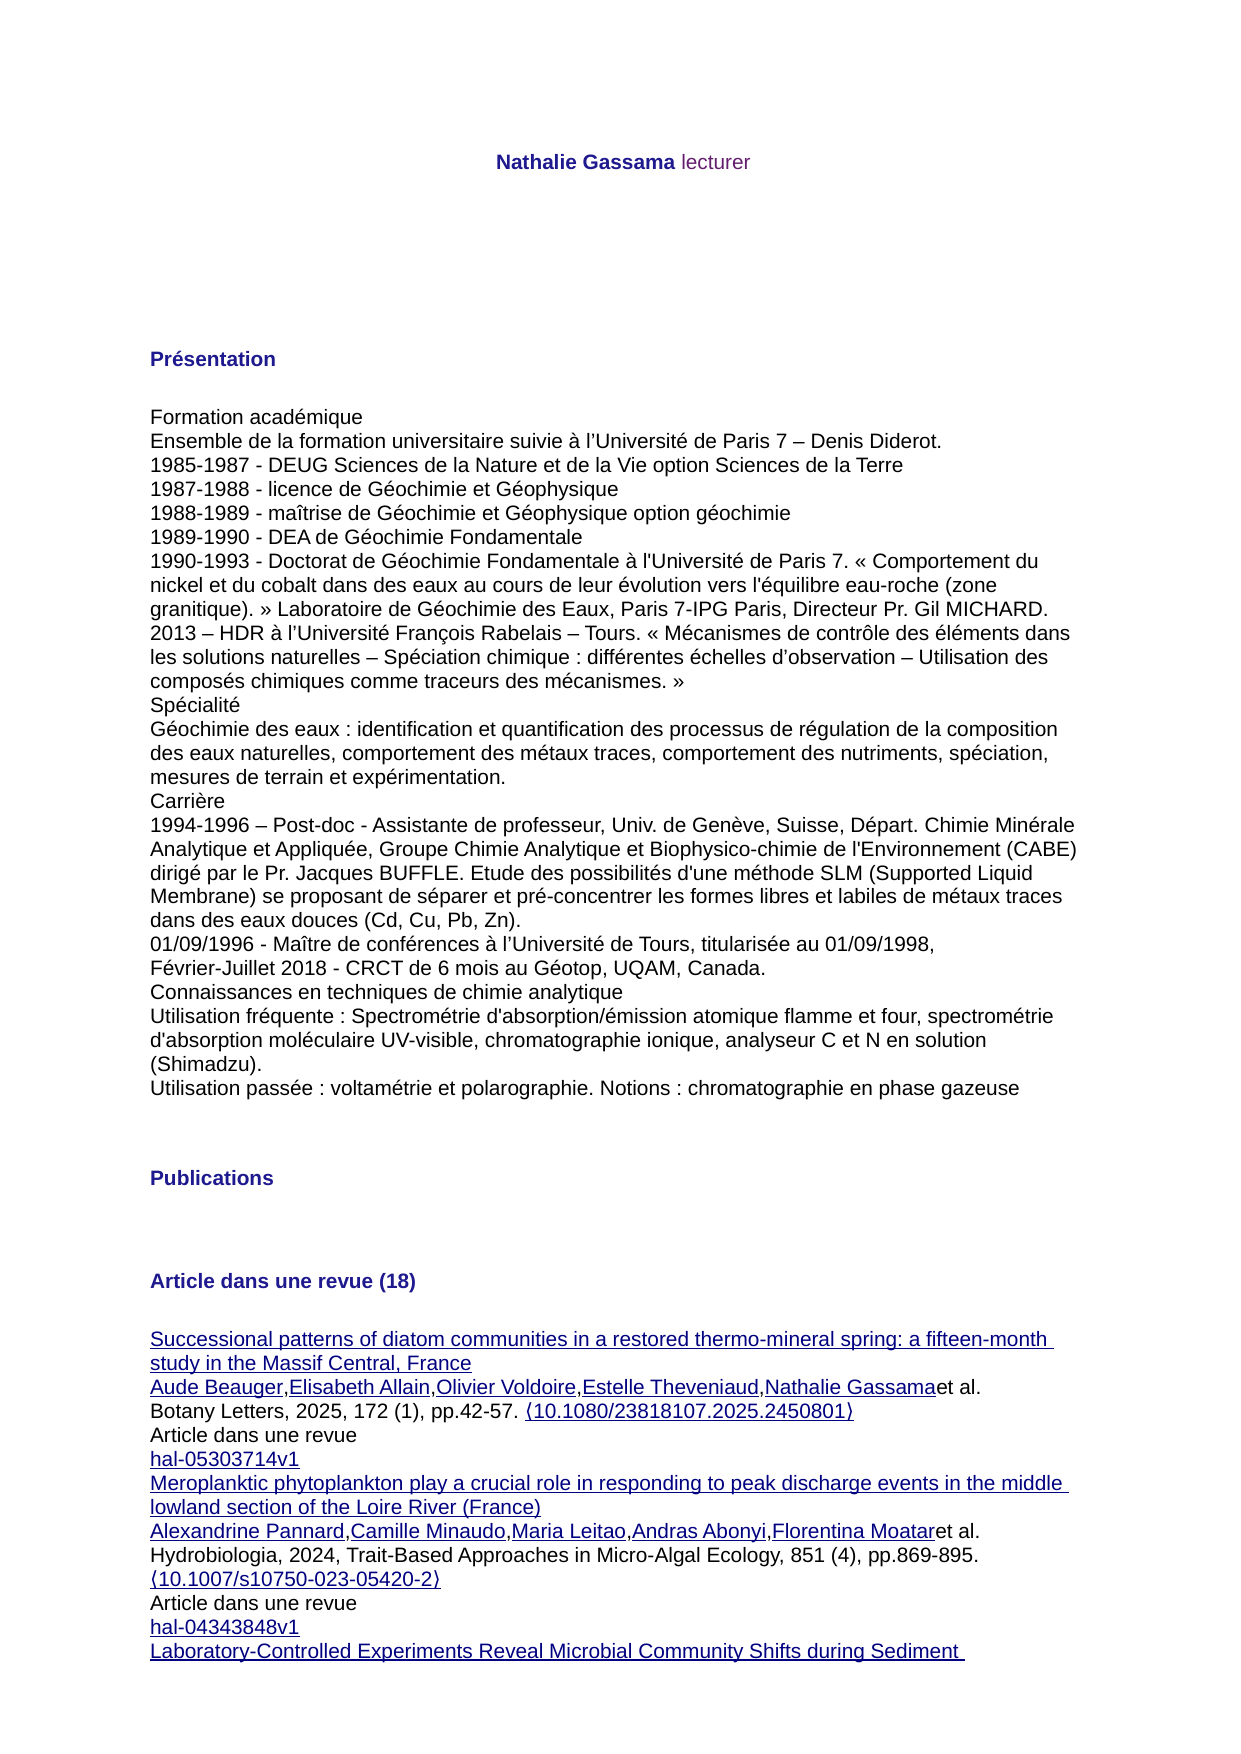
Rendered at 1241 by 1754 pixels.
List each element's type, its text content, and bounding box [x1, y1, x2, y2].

text 1989-1990 - DEA de Géochimie Fondamentale [150, 525, 1090, 549]
text Utilisation passée : voltamétrie et polarographie. Notions : chromatographie en phase gazeuse [150, 1076, 1090, 1100]
text 1987-1988 - licence de Géochimie et Géophysique [150, 477, 1090, 501]
table_header Successional patterns of diatom communities in a restored thermo-mineral spring: a fifteen-month study in the Massif Central, France Aude Beauger,Elisabeth Allain,Olivier Voldoire,Estelle Theveniaud,Nathalie Gassamaet al. Botany Letters, 2025, 172 (1), pp.42-57. ⟨10.1080/23818107.2025.2450801⟩ Article dans une revue hal-05303714v1 [150, 1327, 1090, 1471]
text 1988-1989 - maîtrise de Géochimie et Géophysique option géochimie [150, 501, 1090, 525]
table_cell Meroplanktic phytoplankton play a crucial role in responding to peak discharge events in the middle lowland section of the Loire River (France) Alexandrine Pannard,Camille Minaudo,Maria Leitao,Andras Abonyi,Florentina Moataret al. Hydrobiologia, 2024, Trait-Based Approaches in Micro-Algal Ecology, 851 (4), pp.869-895. ⟨10.1007/s10750-023-05420-2⟩ Article dans une revue hal-04343848v1 [150, 1471, 1090, 1638]
subtitle Publications [150, 1166, 1090, 1189]
text Ensemble de la formation universitaire suivie à l’Université de Paris 7 – Denis Diderot. [150, 429, 1090, 453]
subtitle Présentation [150, 347, 1090, 371]
text 01/09/1996 - Maître de conférences à l’Université de Tours, titularisée au 01/09/1998, [150, 932, 1090, 956]
text 1994-1996 – Post-doc - Assistante de professeur, Univ. de Genève, Suisse, Départ. Chimie Minérale Analytique et Appliquée, Groupe Chimie Analytique et Biophysico-chimie de l'Environnement (CABE) dirigé par le Pr. Jacques BUFFLE. Etude des possibilités d'une méthode SLM (Supported Liquid Membrane) se proposant de séparer et pré-concentrer les formes libres et labiles de métaux traces dans des eaux douces (Cd, Cu, Pb, Zn). [150, 812, 1090, 932]
text 1990-1993 - Doctorat de Géochimie Fondamentale à l'Université de Paris 7. « Comportement du nickel et du cobalt dans des eaux au cours de leur évolution vers l'équilibre eau-roche (zone granitique). » Laboratoire de Géochimie des Eaux, Paris 7-IPG Paris, Directeur Pr. Gil MICHARD. [150, 549, 1090, 621]
text Février-Juillet 2018 - CRCT de 6 mois au Géotop, UQAM, Canada. [150, 956, 1090, 980]
text 2013 – HDR à l’Université François Rabelais – Tours. « Mécanismes de contrôle des éléments dans les solutions naturelles – Spéciation chimique : différentes échelles d’observation – Utilisation des composés chimiques comme traceurs des mécanismes. » [150, 621, 1090, 693]
subtitle Nathalie Gassama lecturer [150, 150, 1090, 174]
table_cell Laboratory-Controlled Experiments Reveal Microbial Community Shifts during Sediment [150, 1639, 1090, 1662]
subtitle Connaissances en techniques de chimie analytique [150, 980, 1090, 1004]
text Utilisation fréquente : Spectrométrie d'absorption/émission atomique flamme et four, spectrométrie d'absorption moléculaire UV-visible, chromatographie ionique, analyseur C et N en solution (Shimadzu). [150, 1004, 1090, 1076]
text Géochimie des eaux : identification et quantification des processus de régulation de la composition des eaux naturelles, comportement des métaux traces, comportement des nutriments, spéciation, mesures de terrain et expérimentation. [150, 717, 1090, 788]
subtitle Carrière [150, 788, 1090, 812]
subtitle Spécialité [150, 693, 1090, 717]
subtitle Formation académique [150, 405, 1090, 429]
text 1985-1987 - DEUG Sciences de la Nature et de la Vie option Sciences de la Terre [150, 453, 1090, 477]
subtitle Article dans une revue (18) [150, 1269, 1090, 1293]
